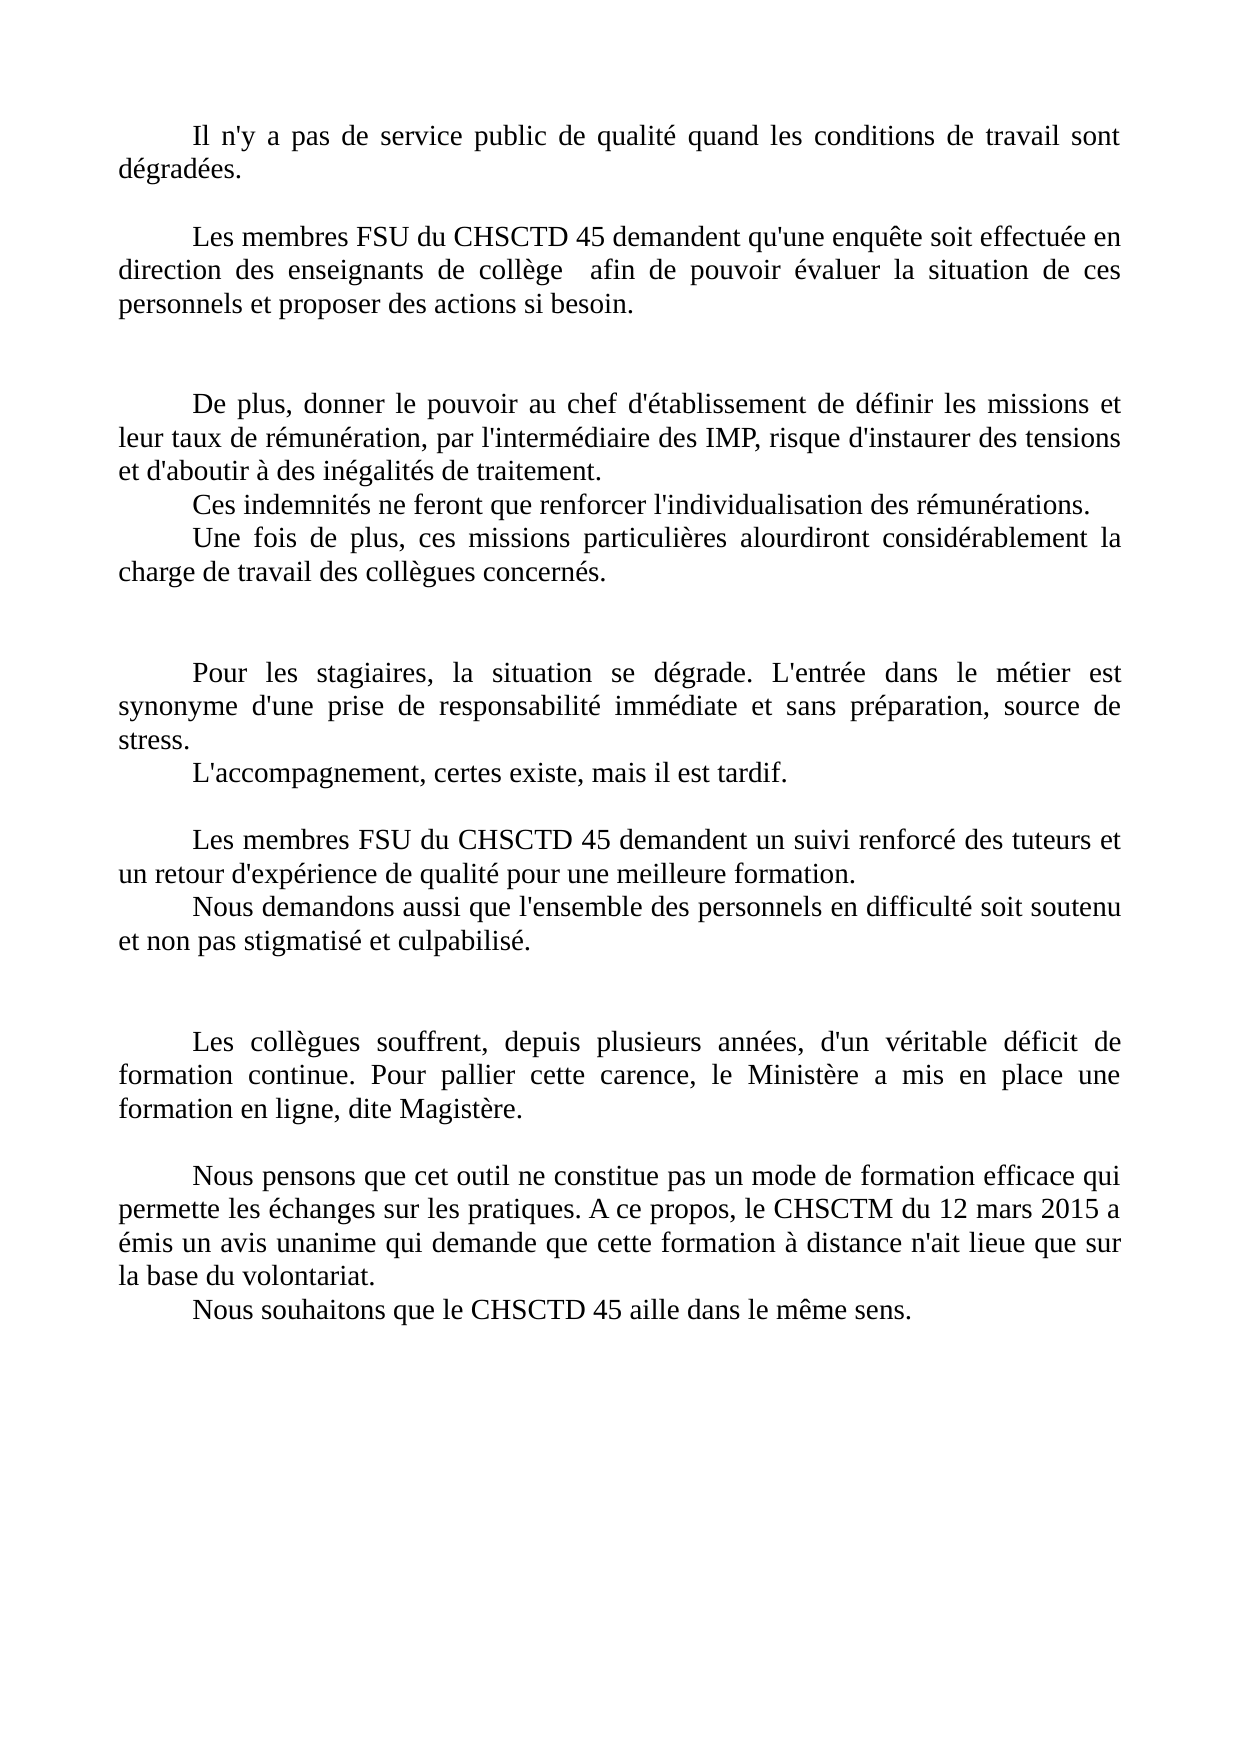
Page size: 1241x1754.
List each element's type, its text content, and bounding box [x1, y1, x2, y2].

text L'accompagnement, certes existe, mais il est tardif. [118, 755, 1122, 789]
text Nous demandons aussi que l'ensemble des personnels en difficulté soit soutenu et non pas stigmatisé et culpabilisé. [118, 889, 1122, 957]
text Les membres FSU du CHSCTD 45 demandent qu'une enquête soit effectuée en direction des enseignants de collège afin de pouvoir évaluer la situation de ces personnels et proposer des actions si besoin. [118, 219, 1122, 319]
text Il n'y a pas de service public de qualité quand les conditions de travail sont dégradées. [118, 118, 1122, 185]
text Une fois de plus, ces missions particulières alourdiront considérablement la charge de travail des collègues concernés. [118, 521, 1122, 588]
text Nous pensons que cet outil ne constitue pas un mode de formation efficace qui permette les échanges sur les pratiques. A ce propos, le CHSCTM du 12 mars 2015 a émis un avis unanime qui demande que cette formation à distance n'ait lieue que sur la base du volontariat. [118, 1158, 1122, 1292]
text Nous souhaitons que le CHSCTD 45 aille dans le même sens. [118, 1292, 1122, 1326]
text Pour les stagiaires, la situation se dégrade. L'entrée dans le métier est synonyme d'une prise de responsabilité immédiate et sans préparation, source de stress. [118, 655, 1122, 755]
text Ces indemnités ne feront que renforcer l'individualisation des rémunérations. [118, 487, 1122, 521]
text Les membres FSU du CHSCTD 45 demandent un suivi renforcé des tuteurs et un retour d'expérience de qualité pour une meilleure formation. [118, 822, 1122, 889]
text De plus, donner le pouvoir au chef d'établissement de définir les missions et leur taux de rémunération, par l'intermédiaire des IMP, risque d'instaurer des tensions et d'aboutir à des inégalités de traitement. [118, 386, 1122, 487]
text Les collègues souffrent, depuis plusieurs années, d'un véritable déficit de formation continue. Pour pallier cette carence, le Ministère a mis en place une formation en ligne, dite Magistère. [118, 1024, 1122, 1124]
